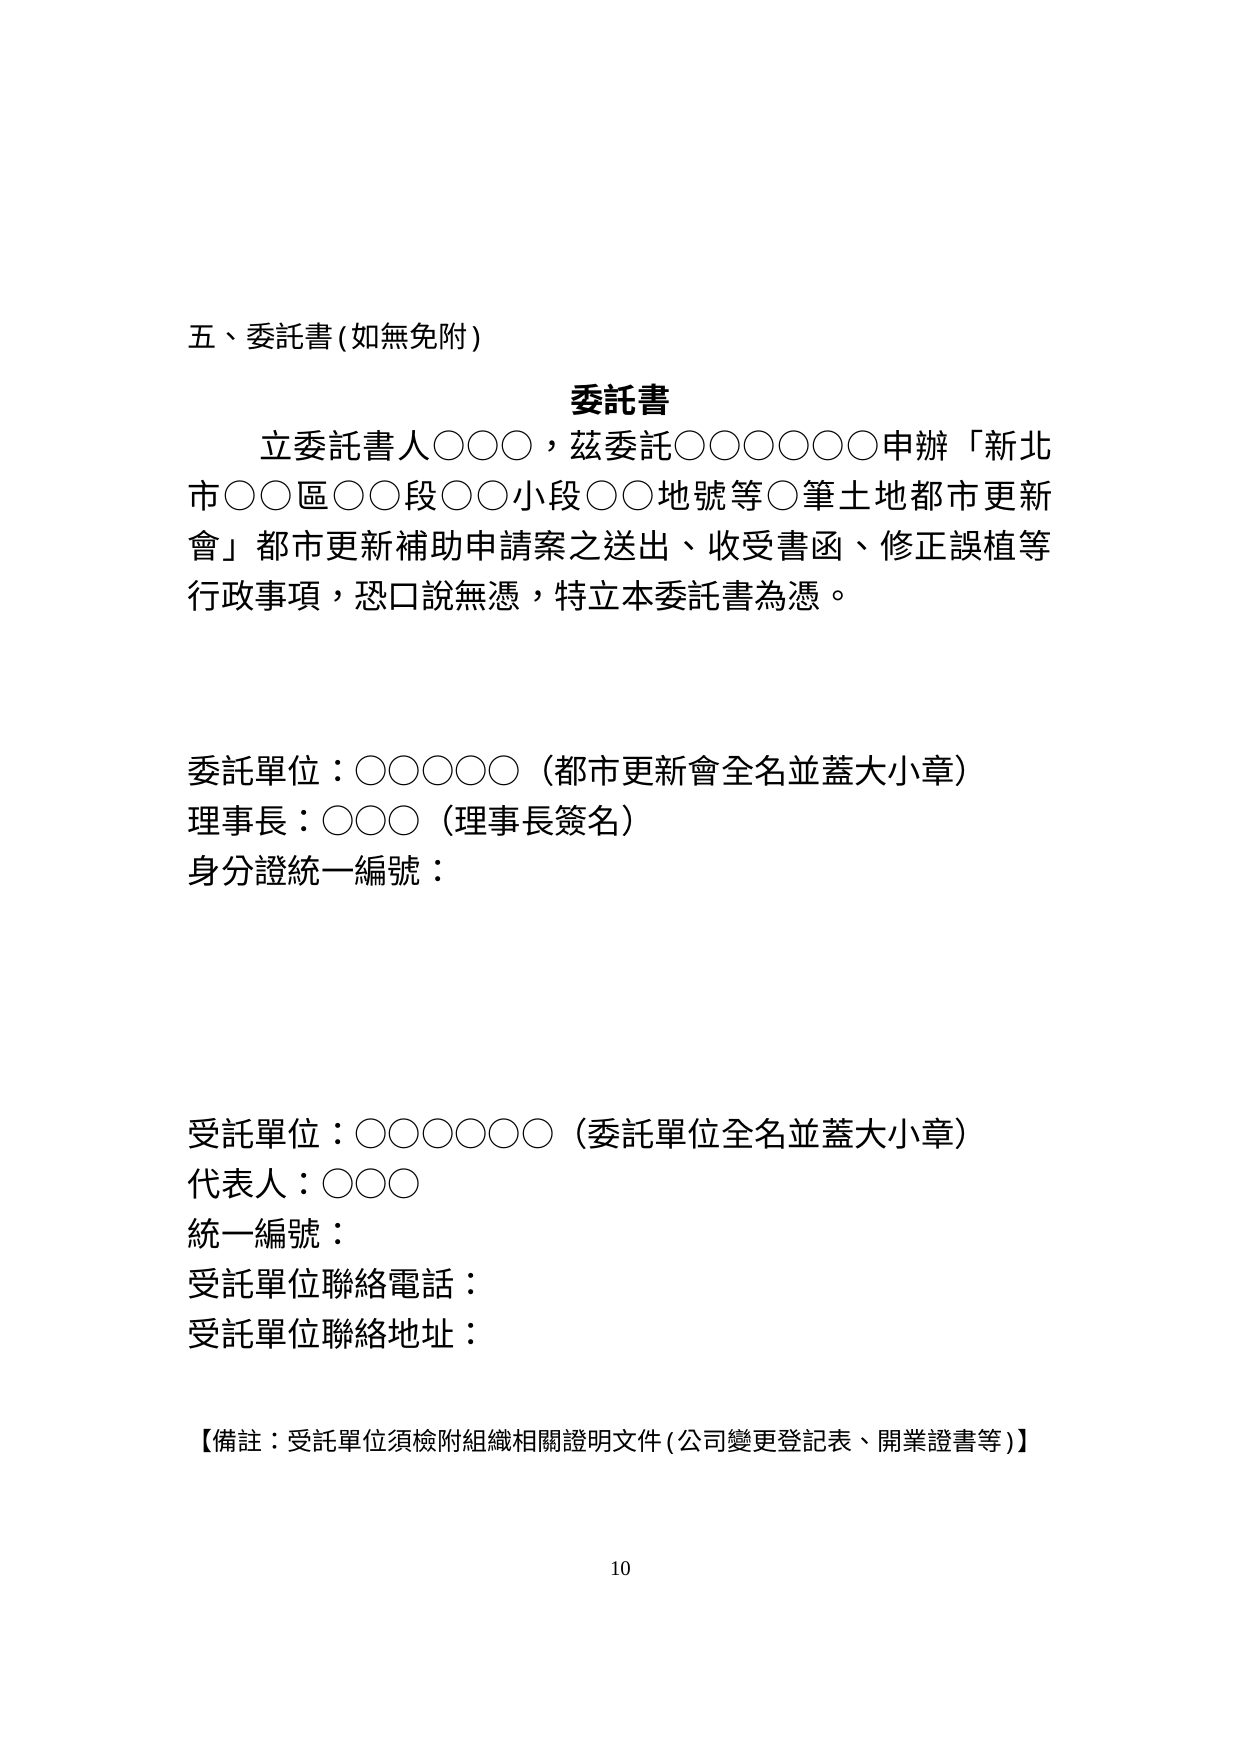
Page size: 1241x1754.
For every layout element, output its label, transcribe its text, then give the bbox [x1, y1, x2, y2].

text 委託單位：○○○○○（都市更新會全名並蓋大小章） [187, 743, 1053, 793]
subtitle 五、委託書(如無免附) [187, 293, 1028, 356]
text 理事長：○○○（理事長簽名） [187, 793, 1053, 843]
text 【備註：受託單位須檢附組織相關證明文件(公司變更登記表、開業證書等)】 [187, 1421, 1053, 1458]
text 統一編號： [187, 1206, 1053, 1256]
text 代表人：○○○ [187, 1156, 1053, 1206]
text 受託單位聯絡地址： [187, 1306, 1053, 1356]
text 身分證統一編號： [187, 843, 1053, 893]
text 受託單位聯絡電話： [187, 1256, 1053, 1306]
text 受託單位：○○○○○○（委託單位全名並蓋大小章） [187, 1106, 1053, 1156]
text 委託書 [187, 356, 1053, 418]
text 立委託書人○○○，茲委託○○○○○○申辦「新北市○○區○○段○○小段○○地號等○筆土地都市更新會」都市更新補助申請案之送出、收受書函、修正誤植等行政事項，恐口說無憑，特立本委託書為憑。 [187, 418, 1053, 618]
